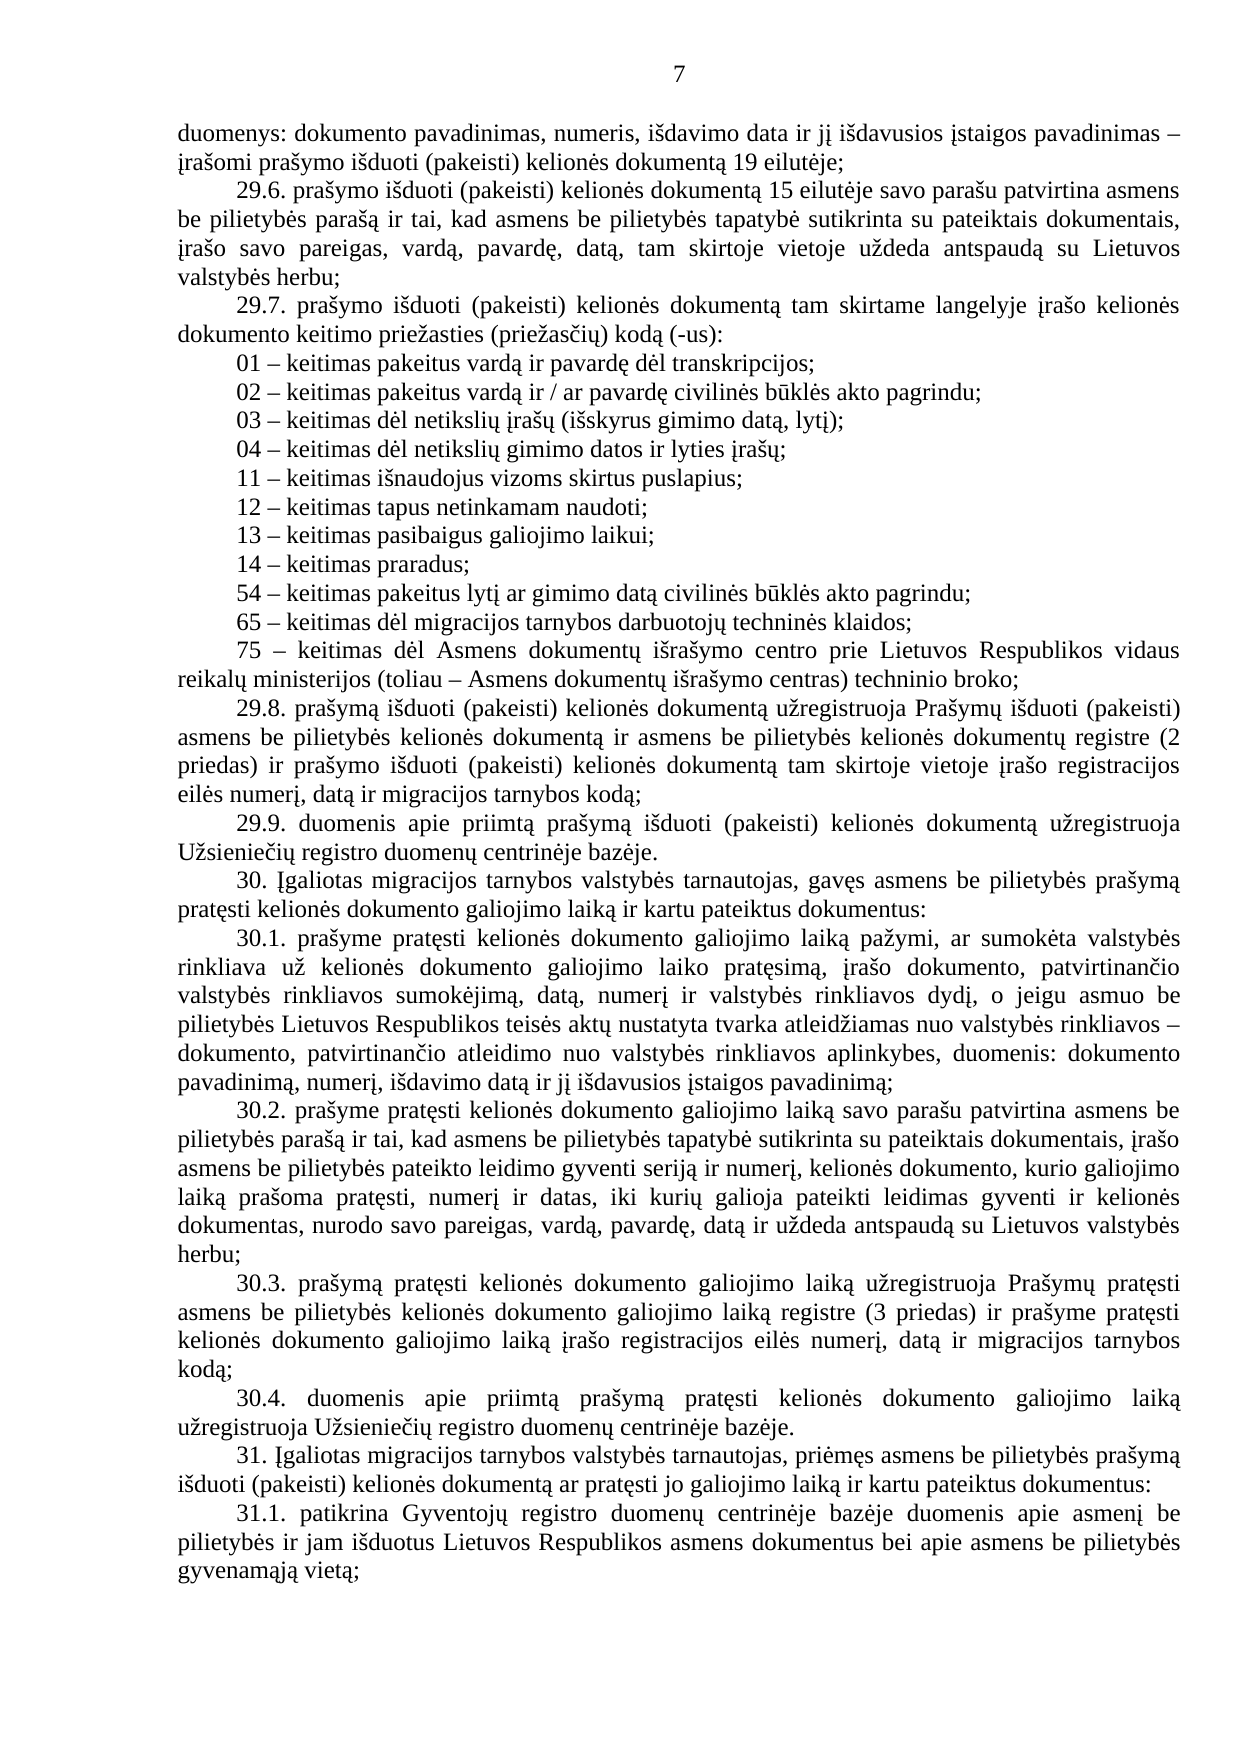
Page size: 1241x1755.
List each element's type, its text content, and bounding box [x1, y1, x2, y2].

text 31.1. patikrina Gyventojų registro duomenų centrinėje bazėje duomenis apie asmenį be pilietybės ir jam išduotus Lietuvos Respublikos asmens dokumentus bei apie asmens be pilietybės gyvenamąją vietą; [177, 1498, 1181, 1584]
text 75 – keitimas dėl Asmens dokumentų išrašymo centro prie Lietuvos Respublikos vidaus reikalų ministerijos (toliau – Asmens dokumentų išrašymo centras) techninio broko; [177, 636, 1181, 693]
text 30.3. prašymą pratęsti kelionės dokumento galiojimo laiką užregistruoja Prašymų pratęsti asmens be pilietybės kelionės dokumento galiojimo laiką registre (3 priedas) ir prašyme pratęsti kelionės dokumento galiojimo laiką įrašo registracijos eilės numerį, datą ir migracijos tarnybos kodą; [177, 1268, 1181, 1383]
text 54 – keitimas pakeitus lytį ar gimimo datą civilinės būklės akto pagrindu; [177, 578, 1181, 607]
text 14 – keitimas praradus; [177, 549, 1181, 578]
text 65 – keitimas dėl migracijos tarnybos darbuotojų techninės klaidos; [177, 607, 1181, 636]
text 29.9. duomenis apie priimtą prašymą išduoti (pakeisti) kelionės dokumentą užregistruoja Užsieniečių registro duomenų centrinėje bazėje. [177, 808, 1181, 866]
text 30. Įgaliotas migracijos tarnybos valstybės tarnautojas, gavęs asmens be pilietybės prašymą pratęsti kelionės dokumento galiojimo laiką ir kartu pateiktus dokumentus: [177, 866, 1181, 923]
text 29.7. prašymo išduoti (pakeisti) kelionės dokumentą tam skirtame langelyje įrašo kelionės dokumento keitimo priežasties (priežasčių) kodą (-us): [177, 291, 1181, 348]
text 31. Įgaliotas migracijos tarnybos valstybės tarnautojas, priėmęs asmens be pilietybės prašymą išduoti (pakeisti) kelionės dokumentą ar pratęsti jo galiojimo laiką ir kartu pateiktus dokumentus: [177, 1441, 1181, 1498]
text 30.2. prašyme pratęsti kelionės dokumento galiojimo laiką savo parašu patvirtina asmens be pilietybės parašą ir tai, kad asmens be pilietybės tapatybė sutikrinta su pateiktais dokumentais, įrašo asmens be pilietybės pateikto leidimo gyventi seriją ir numerį, kelionės dokumento, kurio galiojimo laiką prašoma pratęsti, numerį ir datas, iki kurių galioja pateikti leidimas gyventi ir kelionės dokumentas, nurodo savo pareigas, vardą, pavardę, datą ir uždeda antspaudą su Lietuvos valstybės herbu; [177, 1096, 1181, 1268]
text duomenys: dokumento pavadinimas, numeris, išdavimo data ir jį išdavusios įstaigos pavadinimas – įrašomi prašymo išduoti (pakeisti) kelionės dokumentą 19 eilutėje; [177, 118, 1181, 176]
text 30.1. prašyme pratęsti kelionės dokumento galiojimo laiką pažymi, ar sumokėta valstybės rinkliava už kelionės dokumento galiojimo laiko pratęsimą, įrašo dokumento, patvirtinančio valstybės rinkliavos sumokėjimą, datą, numerį ir valstybės rinkliavos dydį, o jeigu asmuo be pilietybės Lietuvos Respublikos teisės aktų nustatyta tvarka atleidžiamas nuo valstybės rinkliavos – dokumento, patvirtinančio atleidimo nuo valstybės rinkliavos aplinkybes, duomenis: dokumento pavadinimą, numerį, išdavimo datą ir jį išdavusios įstaigos pavadinimą; [177, 923, 1181, 1096]
text 13 – keitimas pasibaigus galiojimo laikui; [177, 521, 1181, 549]
text 01 – keitimas pakeitus vardą ir pavardę dėl transkripcijos; [177, 348, 1181, 377]
text 03 – keitimas dėl netikslių įrašų (išskyrus gimimo datą, lytį); [177, 406, 1181, 434]
text 12 – keitimas tapus netinkamam naudoti; [177, 492, 1181, 521]
text 04 – keitimas dėl netikslių gimimo datos ir lyties įrašų; [177, 434, 1181, 463]
text 02 – keitimas pakeitus vardą ir / ar pavardę civilinės būklės akto pagrindu; [177, 377, 1181, 406]
text 30.4. duomenis apie priimtą prašymą pratęsti kelionės dokumento galiojimo laiką užregistruoja Užsieniečių registro duomenų centrinėje bazėje. [177, 1383, 1181, 1441]
text 29.8. prašymą išduoti (pakeisti) kelionės dokumentą užregistruoja Prašymų išduoti (pakeisti) asmens be pilietybės kelionės dokumentą ir asmens be pilietybės kelionės dokumentų registre (2 priedas) ir prašymo išduoti (pakeisti) kelionės dokumentą tam skirtoje vietoje įrašo registracijos eilės numerį, datą ir migracijos tarnybos kodą; [177, 693, 1181, 808]
text 29.6. prašymo išduoti (pakeisti) kelionės dokumentą 15 eilutėje savo parašu patvirtina asmens be pilietybės parašą ir tai, kad asmens be pilietybės tapatybė sutikrinta su pateiktais dokumentais, įrašo savo pareigas, vardą, pavardę, datą, tam skirtoje vietoje uždeda antspaudą su Lietuvos valstybės herbu; [177, 176, 1181, 291]
text 11 – keitimas išnaudojus vizoms skirtus puslapius; [177, 463, 1181, 492]
